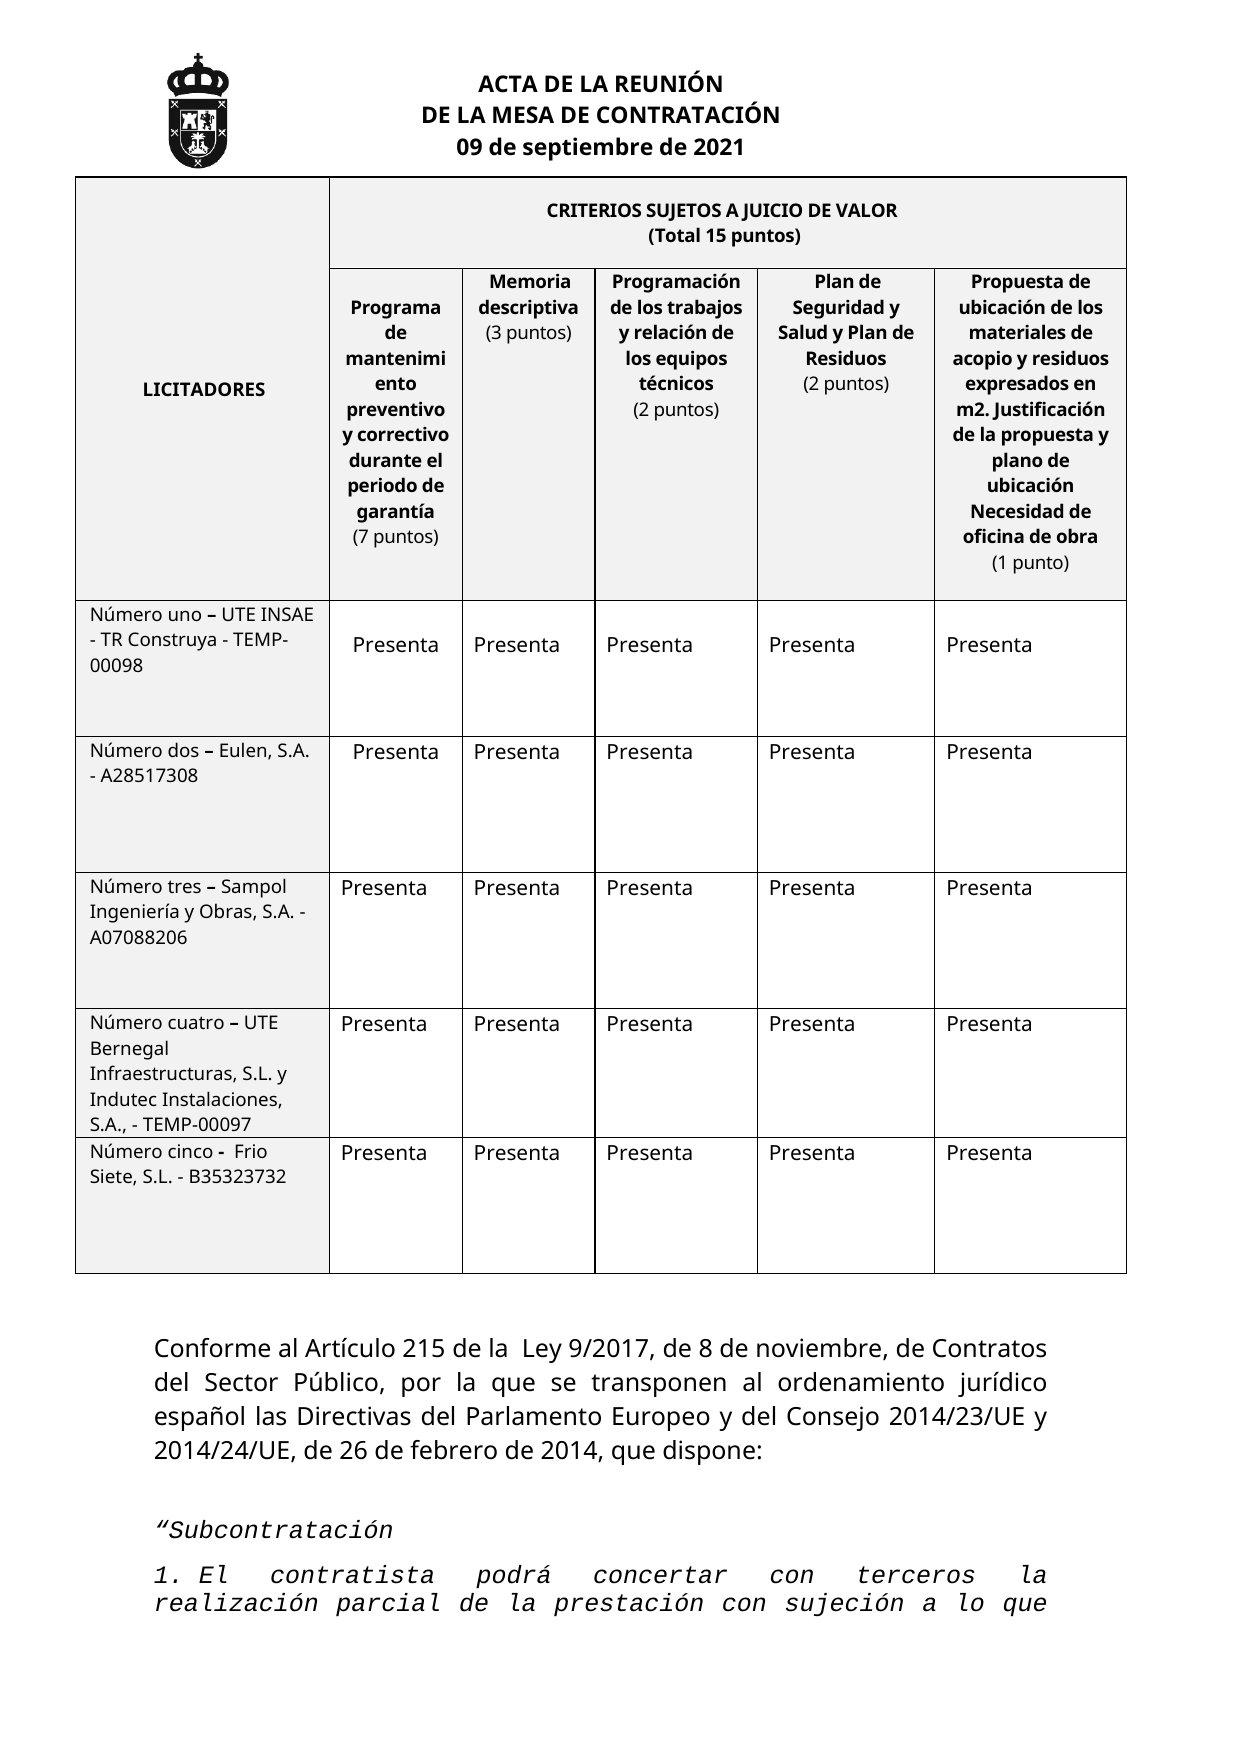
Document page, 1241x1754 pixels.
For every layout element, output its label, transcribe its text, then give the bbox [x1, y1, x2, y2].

table_cell presenta [596, 873, 757, 1008]
table_header CRITERIOS SUJETOS A JUICIO DE VALOR (Total 15 puntos) [330, 178, 1126, 267]
table_cell presenta [758, 737, 934, 872]
table_cell Número uno – UTE INSAE - TR Construya - TEMP-00098 [76, 601, 329, 736]
table_cell Plan de Seguridad y Salud y Plan de Residuos (2 puntos) [758, 269, 934, 600]
table_cell presenta [758, 873, 934, 1008]
table_cell Programación de los trabajos y relación de los equipos técnicos (2 puntos) [596, 269, 757, 600]
table_cell Memoria descriptiva (3 puntos) [463, 269, 594, 600]
table_cell presenta [758, 1009, 934, 1137]
table_cell presenta [463, 873, 594, 1008]
table_cell presenta [330, 873, 462, 1008]
table_cell Propuesta de ubicación de los materiales de acopio y residuos expresados en m2. Justificación de la propuesta y plano de ubicación Necesidad de oficina de obra (1 punto) [935, 269, 1126, 600]
table_cell presenta [935, 601, 1126, 736]
table_cell Número cuatro – UTE Bernegal Infraestructuras, S.L. y Indutec Instalaciones, S.A., - TEMP-00097 [76, 1009, 329, 1137]
table_cell Número tres – Sampol Ingeniería y Obras, S.A. - A07088206 [76, 873, 329, 1008]
table_cell presenta [463, 737, 594, 872]
table_cell presenta [758, 601, 934, 736]
table_cell Programa de mantenimiento preventivo y correctivo durante el periodo de garantía (7 puntos) [330, 269, 462, 600]
table_cell Presenta [330, 737, 462, 872]
table_cell presenta [596, 737, 757, 872]
text “Subcontratación [153, 1517, 1048, 1546]
table_cell Número cinco - Frio Siete, S.L. - B35323732 [76, 1138, 329, 1273]
picture [164, 50, 231, 171]
table_cell presenta [758, 1138, 934, 1273]
table_cell presenta [463, 1138, 594, 1273]
table_cell presenta [935, 873, 1126, 1008]
table_header licitadores [76, 178, 329, 600]
table_cell presenta [330, 1009, 462, 1137]
table_cell Número dos – Eulen, S.A. - A28517308 [76, 737, 329, 872]
table_cell presenta [596, 1009, 757, 1137]
table_cell presenta [935, 1009, 1126, 1137]
table_cell presenta [935, 737, 1126, 872]
table_cell presenta [463, 1009, 594, 1137]
text 1. El contratista podrá concertar con terceros la realización parcial de la prestación con sujeción a lo que [153, 1562, 1048, 1619]
table_cell presenta [330, 1138, 462, 1273]
table_cell presenta [935, 1138, 1126, 1273]
table_cell presenta [596, 1138, 757, 1273]
table_cell presenta [596, 601, 757, 736]
table_cell presenta [330, 601, 462, 736]
text Conforme al Artículo 215 de la Ley 9/2017, de 8 de noviembre, de Contratos del Sector Público, por la que se transponen al ordenamiento jurídico español las Directivas del Parlamento Europeo y del Consejo 2014/23/UE y 2014/24/UE, de 26 de febrero de 2014, que dispone: [153, 1331, 1048, 1467]
table_cell presenta [463, 601, 594, 736]
